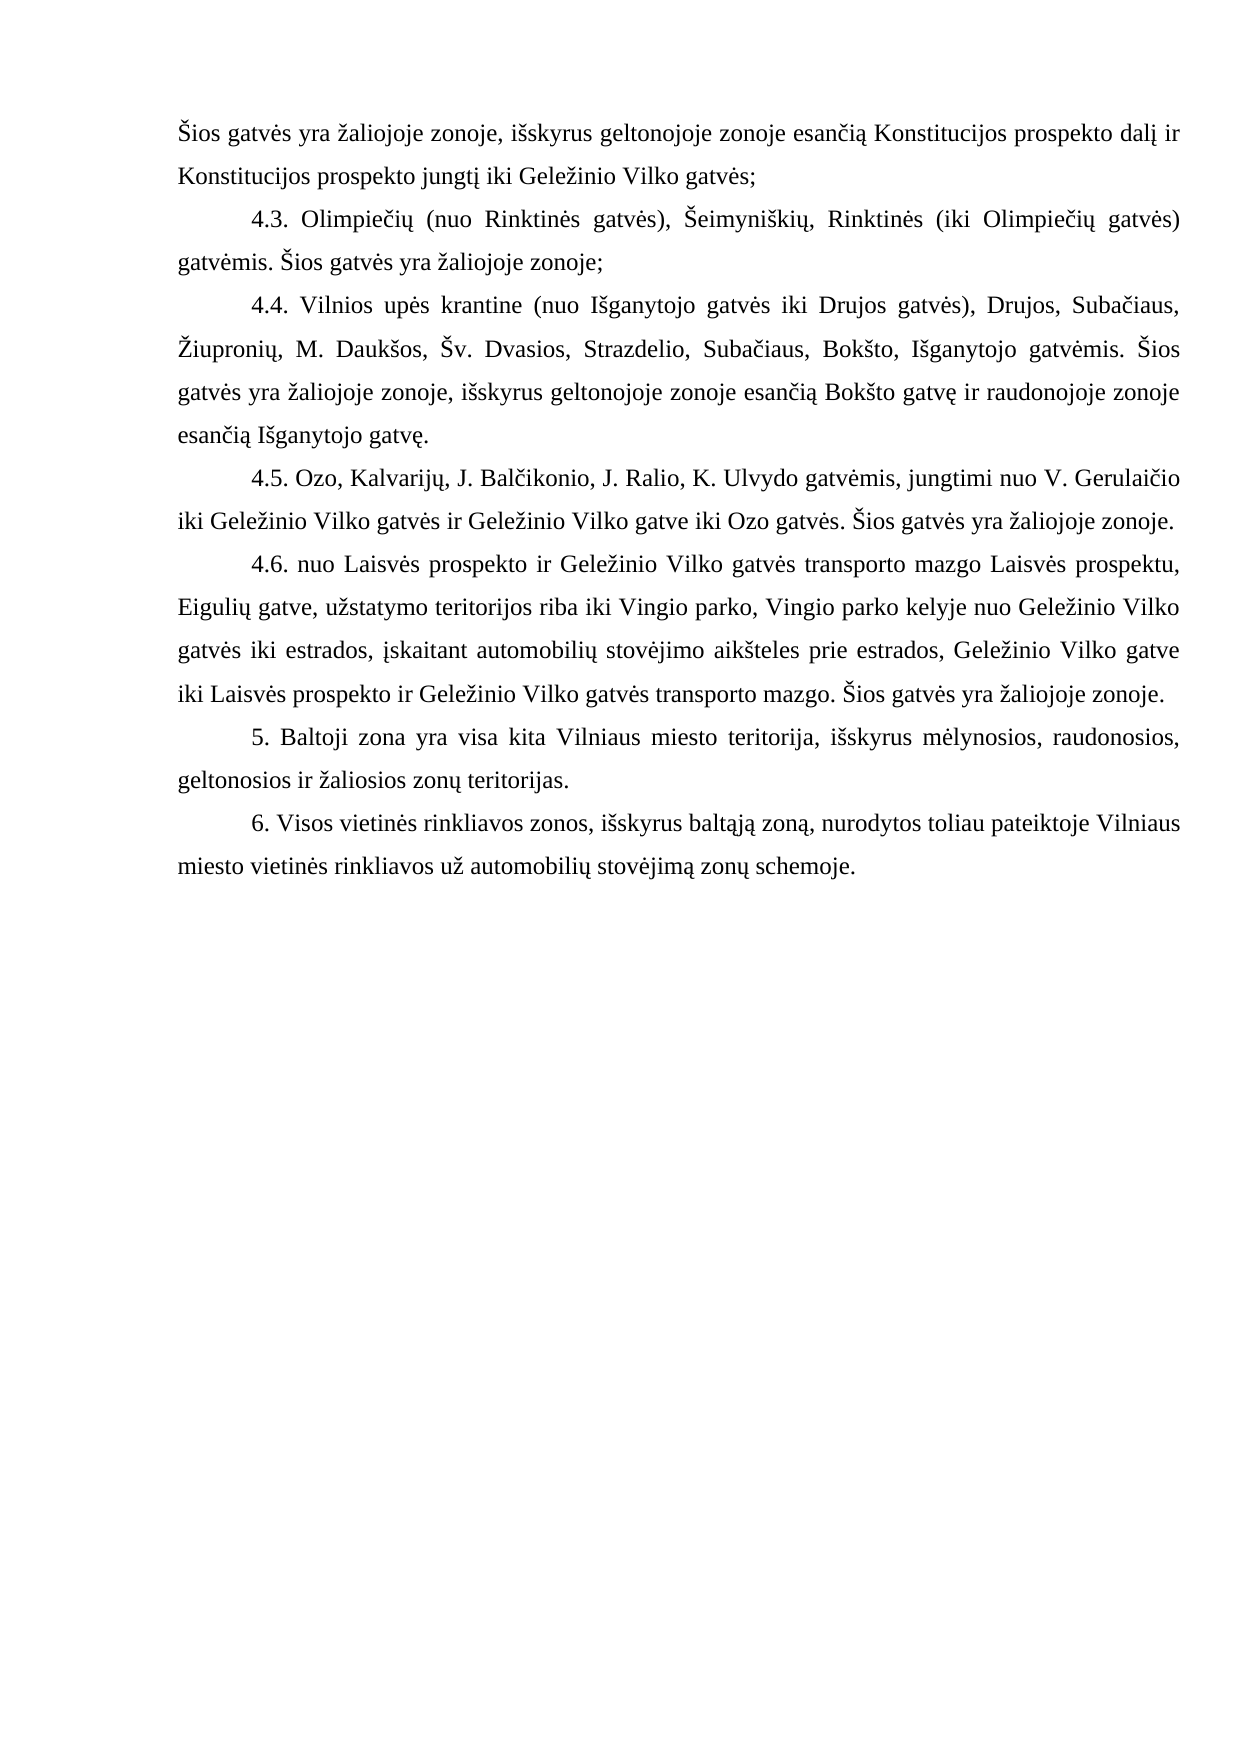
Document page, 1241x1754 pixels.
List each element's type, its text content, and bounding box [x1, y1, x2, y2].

text 4.5. Ozo, Kalvarijų, J. Balčikonio, J. Ralio, K. Ulvydo gatvėmis, jungtimi nuo V. Gerulaičio iki Geležinio Vilko gatvės ir Geležinio Vilko gatve iki Ozo gatvės. Šios gatvės yra žaliojoje zonoje. [177, 463, 1181, 535]
text 6. Visos vietinės rinkliavos zonos, išskyrus baltąją zoną, nurodytos toliau pateiktoje Vilniaus miesto vietinės rinkliavos už automobilių stovėjimą zonų schemoje. [177, 808, 1181, 880]
text 5. Baltoji zona yra visa kita Vilniaus miesto teritorija, išskyrus mėlynosios, raudonosios, geltonosios ir žaliosios zonų teritorijas. [177, 722, 1181, 794]
text 4.3. Olimpiečių (nuo Rinktinės gatvės), Šeimyniškių, Rinktinės (iki Olimpiečių gatvės) gatvėmis. Šios gatvės yra žaliojoje zonoje; [177, 204, 1181, 276]
text Šios gatvės yra žaliojoje zonoje, išskyrus geltonojoje zonoje esančią Konstitucijos prospekto dalį ir Konstitucijos prospekto jungtį iki Geležinio Vilko gatvės; [177, 118, 1181, 190]
text 4.4. Vilnios upės krantine (nuo Išganytojo gatvės iki Drujos gatvės), Drujos, Subačiaus, Žiupronių, M. Daukšos, Šv. Dvasios, Strazdelio, Subačiaus, Bokšto, Išganytojo gatvėmis. Šios gatvės yra žaliojoje zonoje, išskyrus geltonojoje zonoje esančią Bokšto gatvę ir raudonojoje zonoje esančią Išganytojo gatvę. [177, 291, 1181, 449]
text 4.6. nuo Laisvės prospekto ir Geležinio Vilko gatvės transporto mazgo Laisvės prospektu, Eigulių gatve, užstatymo teritorijos riba iki Vingio parko, Vingio parko kelyje nuo Geležinio Vilko gatvės iki estrados, įskaitant automobilių stovėjimo aikšteles prie estrados, Geležinio Vilko gatve iki Laisvės prospekto ir Geležinio Vilko gatvės transporto mazgo. Šios gatvės yra žaliojoje zonoje. [177, 549, 1181, 707]
